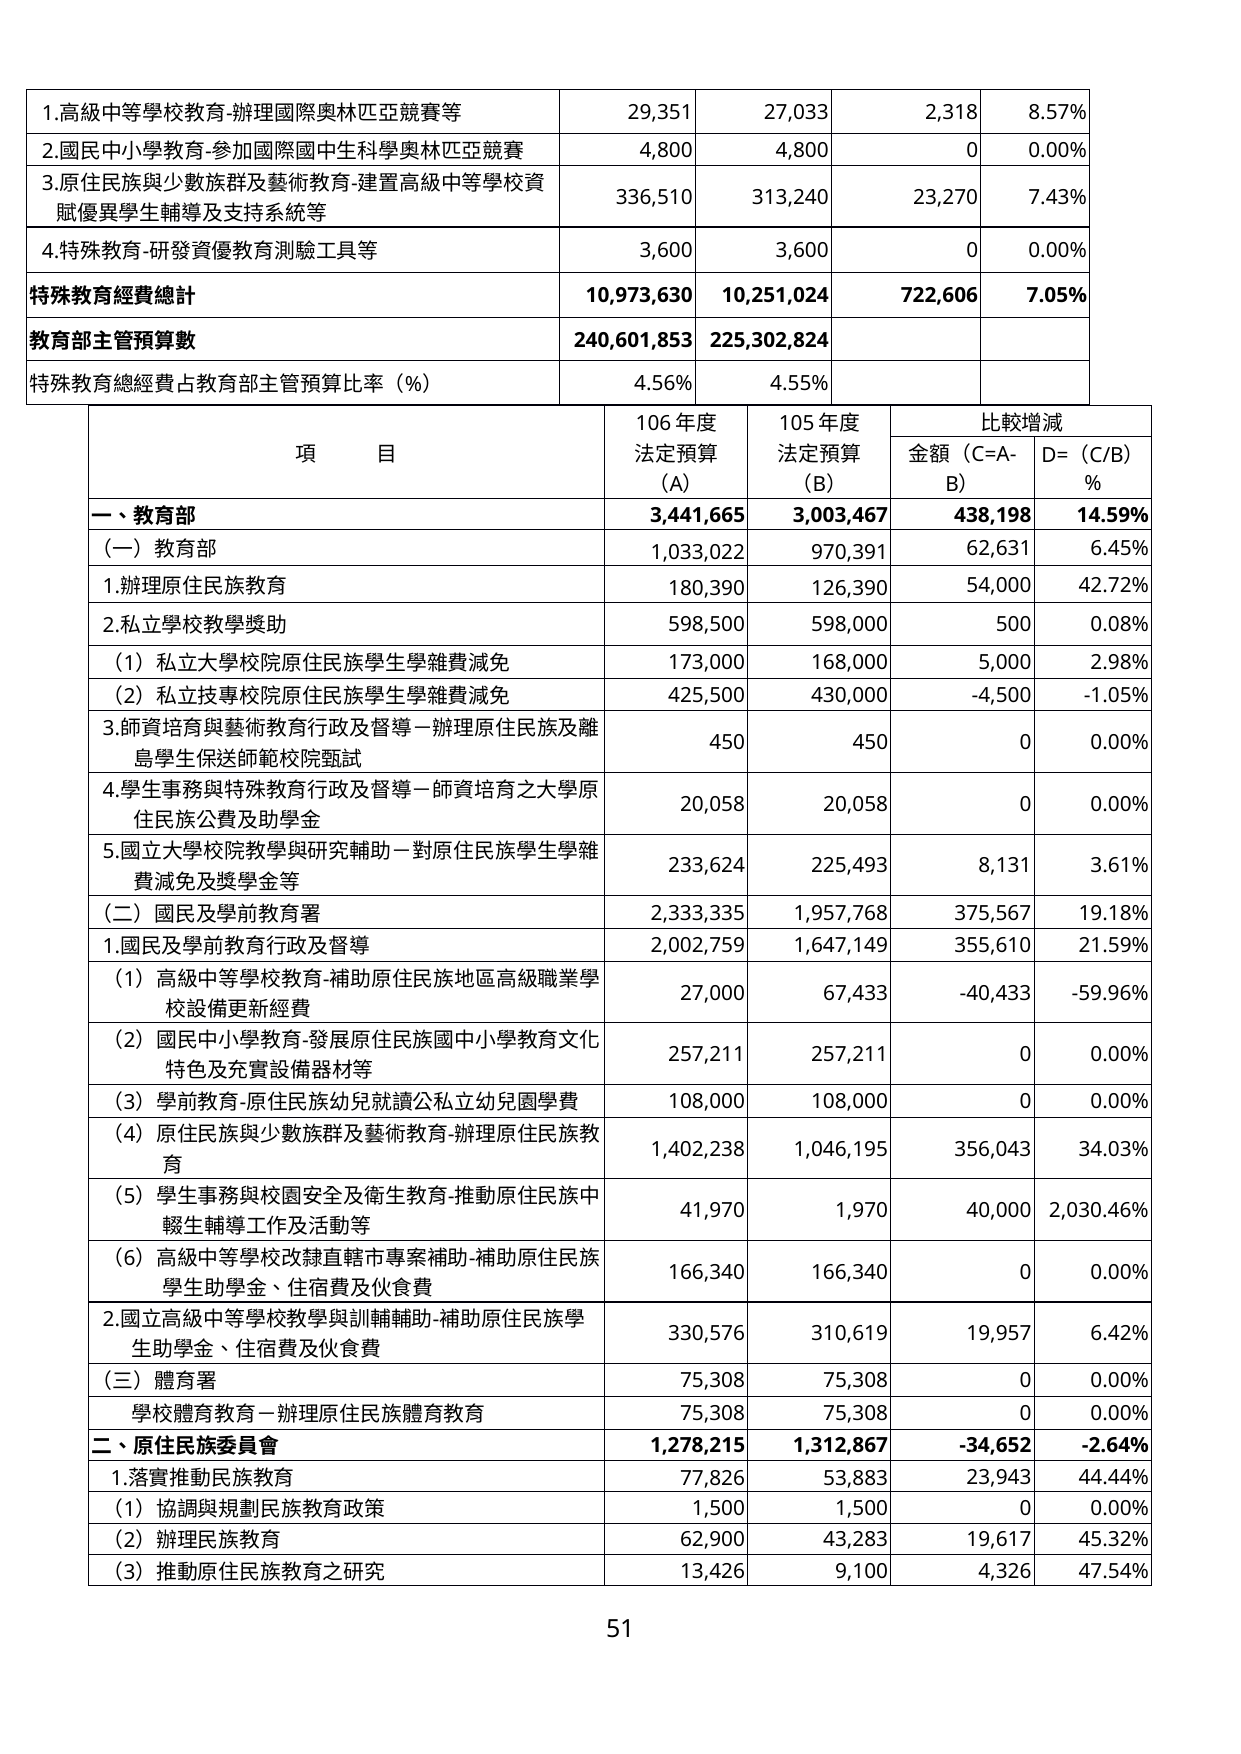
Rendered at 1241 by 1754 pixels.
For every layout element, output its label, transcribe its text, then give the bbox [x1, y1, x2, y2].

table_cell 10,251,024 [696, 273, 831, 317]
table_cell 1,046,195 [748, 1118, 890, 1178]
table_cell 168,000 [748, 646, 890, 678]
table_cell 173,000 [605, 646, 747, 678]
table_cell 126,390 [748, 566, 890, 602]
table_cell 10,973,630 [560, 273, 695, 317]
table_cell 6.42% [1035, 1303, 1151, 1363]
table_cell 44.44% [1035, 1461, 1151, 1491]
table_cell 3,441,665 [605, 499, 747, 529]
table_cell 438,198 [891, 499, 1034, 529]
table_cell 二、原住民族委員會 [89, 1430, 604, 1460]
table_cell 3.原住民族與少數族群及藝術教育-建置高級中等學校資賦優異學生輔導及支持系統等 [27, 166, 559, 226]
table_cell 970,391 [748, 530, 890, 565]
table_cell 166,340 [748, 1241, 890, 1301]
table_cell 20,058 [748, 773, 890, 833]
table_cell 5,000 [891, 646, 1034, 678]
table_cell 1,402,238 [605, 1118, 747, 1178]
table_cell 9,100 [748, 1555, 890, 1585]
table_cell 75,308 [605, 1364, 747, 1396]
table_cell 42.72% [1035, 566, 1151, 602]
table_cell -1.05% [1035, 679, 1151, 710]
table_cell 0.00% [1035, 1241, 1151, 1301]
table_cell 4,326 [891, 1555, 1034, 1585]
table_cell 1,970 [748, 1179, 890, 1240]
table_cell 3,600 [696, 228, 831, 272]
table_cell 29,351 [560, 90, 695, 133]
table_cell 6.45% [1035, 530, 1151, 565]
table_cell 75,308 [748, 1364, 890, 1396]
table_cell 23,943 [891, 1461, 1034, 1491]
table_cell 75,308 [748, 1397, 890, 1428]
table_cell 43,283 [748, 1524, 890, 1554]
table_cell 1,500 [605, 1492, 747, 1522]
table_cell 特殊教育經費總計 [27, 273, 559, 317]
table_cell 0 [891, 773, 1034, 833]
table_cell 598,000 [748, 603, 890, 645]
table_cell 0.00% [1035, 1492, 1151, 1522]
table_cell 430,000 [748, 679, 890, 710]
table_cell （二）國民及學前教育署 [89, 896, 604, 928]
table_cell 1,278,215 [605, 1430, 747, 1460]
table_cell 257,211 [748, 1023, 890, 1084]
table_cell D=（C/B）% [1035, 437, 1151, 498]
table_cell 13,426 [605, 1555, 747, 1585]
table_cell 75,308 [605, 1397, 747, 1428]
table_cell 1.國民及學前教育行政及督導 [89, 929, 604, 961]
table_cell 14.59% [1035, 499, 1151, 529]
table_cell 1.高級中等學校教育-辦理國際奧林匹亞競賽等 [27, 90, 559, 133]
table_cell 3,600 [560, 228, 695, 272]
table_cell 4,800 [560, 134, 695, 165]
table_cell （1）協調與規劃民族教育政策 [89, 1492, 604, 1522]
table_cell -4,500 [891, 679, 1034, 710]
table_cell （4）原住民族與少數族群及藝術教育-辦理原住民族教育 [89, 1118, 604, 1178]
table_cell 0 [832, 228, 980, 272]
table_cell 0 [891, 1492, 1034, 1522]
table_cell 2.私立學校教學獎助 [89, 603, 604, 645]
table_cell 166,340 [605, 1241, 747, 1301]
table_cell 1.辦理原住民族教育 [89, 566, 604, 602]
table_cell 5.國立大學校院教學與研究輔助－對原住民族學生學雜費減免及獎學金等 [89, 835, 604, 895]
table_cell 7.05% [981, 273, 1089, 317]
table_cell 450 [605, 711, 747, 772]
table_cell 240,601,853 [560, 318, 695, 360]
table_cell 257,211 [605, 1023, 747, 1084]
table_cell 34.03% [1035, 1118, 1151, 1178]
table_cell 47.54% [1035, 1555, 1151, 1585]
table_cell 225,302,824 [696, 318, 831, 360]
table_header 105年度 法定預算（B） [748, 406, 890, 498]
table_cell 19,957 [891, 1303, 1034, 1363]
table_cell 學校體育教育－辦理原住民族體育教育 [89, 1397, 604, 1428]
table_cell 19,617 [891, 1524, 1034, 1554]
table_cell [832, 361, 980, 404]
table_cell 23,270 [832, 166, 980, 226]
table_cell （3）推動原住民族教育之研究 [89, 1555, 604, 1585]
table_cell 2,333,335 [605, 896, 747, 928]
table_cell 19.18% [1035, 896, 1151, 928]
table_cell 20,058 [605, 773, 747, 833]
table_cell 27,033 [696, 90, 831, 133]
table_cell 0 [891, 1397, 1034, 1428]
table_cell 3.61% [1035, 835, 1151, 895]
table_cell 3.師資培育與藝術教育行政及督導－辦理原住民族及離島學生保送師範校院甄試 [89, 711, 604, 772]
table_cell （2）國民中小學教育-發展原住民族國中小學教育文化特色及充實設備器材等 [89, 1023, 604, 1084]
table_cell （1）高級中等學校教育-補助原住民族地區高級職業學校設備更新經費 [89, 962, 604, 1022]
table_cell 0.00% [981, 134, 1089, 165]
table_cell 375,567 [891, 896, 1034, 928]
table_cell 225,493 [748, 835, 890, 895]
table_cell 4.特殊教育-研發資優教育測驗工具等 [27, 228, 559, 272]
table_cell 355,610 [891, 929, 1034, 961]
table_cell -59.96% [1035, 962, 1151, 1022]
table_cell 0.00% [1035, 1085, 1151, 1117]
table_cell 特殊教育總經費占教育部主管預算比率（%） [27, 361, 559, 404]
table_cell 54,000 [891, 566, 1034, 602]
table_cell 3,003,467 [748, 499, 890, 529]
table_cell （2）私立技專校院原住民族學生學雜費減免 [89, 679, 604, 710]
table_cell 336,510 [560, 166, 695, 226]
table_cell 108,000 [748, 1085, 890, 1117]
table_cell 0.00% [1035, 773, 1151, 833]
table_cell -2.64% [1035, 1430, 1151, 1460]
table_header 比較增減 [891, 406, 1151, 436]
table_cell 1,312,867 [748, 1430, 890, 1460]
table_cell 2.國民中小學教育-參加國際國中生科學奧林匹亞競賽 [27, 134, 559, 165]
table_cell 0.08% [1035, 603, 1151, 645]
table_cell 41,970 [605, 1179, 747, 1240]
table_cell 1,033,022 [605, 530, 747, 565]
table_cell 27,000 [605, 962, 747, 1022]
table_cell 45.32% [1035, 1524, 1151, 1554]
table_cell 8,131 [891, 835, 1034, 895]
table_cell 2,318 [832, 90, 980, 133]
table_cell 180,390 [605, 566, 747, 602]
table_cell 2.98% [1035, 646, 1151, 678]
table_cell 0.00% [1035, 711, 1151, 772]
table_cell 313,240 [696, 166, 831, 226]
table_cell 0 [891, 1085, 1034, 1117]
table_cell （一）教育部 [89, 530, 604, 565]
table_cell 8.57% [981, 90, 1089, 133]
table_cell （5）學生事務與校園安全及衛生教育-推動原住民族中輟生輔導工作及活動等 [89, 1179, 604, 1240]
table_cell 0.00% [1035, 1023, 1151, 1084]
table_cell 0 [891, 1364, 1034, 1396]
table_cell 4.55% [696, 361, 831, 404]
table_cell 2,002,759 [605, 929, 747, 961]
table_cell （6）高級中等學校改隸直轄市專案補助-補助原住民族學生助學金、住宿費及伙食費 [89, 1241, 604, 1301]
table_cell （1）私立大學校院原住民族學生學雜費減免 [89, 646, 604, 678]
table_cell 0 [891, 1023, 1034, 1084]
table_cell 2,030.46% [1035, 1179, 1151, 1240]
table_cell 425,500 [605, 679, 747, 710]
table_header 106年度 法定預算（A） [605, 406, 747, 498]
table_cell 722,606 [832, 273, 980, 317]
table_cell （3）學前教育-原住民族幼兒就讀公私立幼兒園學費 [89, 1085, 604, 1117]
table_cell （2）辦理民族教育 [89, 1524, 604, 1554]
table_cell 0 [891, 1241, 1034, 1301]
table_cell 1,957,768 [748, 896, 890, 928]
table_cell 4.56% [560, 361, 695, 404]
table_cell 310,619 [748, 1303, 890, 1363]
table_cell [981, 361, 1089, 404]
table_cell 2.國立高級中等學校教學與訓輔輔助-補助原住民族學生助學金、住宿費及伙食費 [89, 1303, 604, 1363]
table_cell 4.學生事務與特殊教育行政及督導－師資培育之大學原住民族公費及助學金 [89, 773, 604, 833]
table_cell 67,433 [748, 962, 890, 1022]
table_cell 233,624 [605, 835, 747, 895]
table_cell 598,500 [605, 603, 747, 645]
table_cell 0.00% [1035, 1364, 1151, 1396]
table_cell 金額（C=A-B） [891, 437, 1034, 498]
table_cell 53,883 [748, 1461, 890, 1491]
table_cell 1,500 [748, 1492, 890, 1522]
table_cell 21.59% [1035, 929, 1151, 961]
table_cell [981, 318, 1089, 360]
table_cell 330,576 [605, 1303, 747, 1363]
table_cell 0 [832, 134, 980, 165]
table_cell 0.00% [1035, 1397, 1151, 1428]
table_cell 77,826 [605, 1461, 747, 1491]
table_cell 40,000 [891, 1179, 1034, 1240]
table_cell 356,043 [891, 1118, 1034, 1178]
table_cell 1,647,149 [748, 929, 890, 961]
table_cell -40,433 [891, 962, 1034, 1022]
table_cell 教育部主管預算數 [27, 318, 559, 360]
table_cell 1.落實推動民族教育 [89, 1461, 604, 1491]
table_cell 108,000 [605, 1085, 747, 1117]
table_cell -34,652 [891, 1430, 1034, 1460]
table_cell 450 [748, 711, 890, 772]
table_cell 7.43% [981, 166, 1089, 226]
table_cell 62,631 [891, 530, 1034, 565]
table_cell 一、教育部 [89, 499, 604, 529]
table_header 項 目 [89, 406, 604, 498]
table_cell 0.00% [981, 228, 1089, 272]
table_cell 62,900 [605, 1524, 747, 1554]
table_cell 0 [891, 711, 1034, 772]
table_cell [832, 318, 980, 360]
table_cell （三）體育署 [89, 1364, 604, 1396]
table_cell 4,800 [696, 134, 831, 165]
table_cell 500 [891, 603, 1034, 645]
